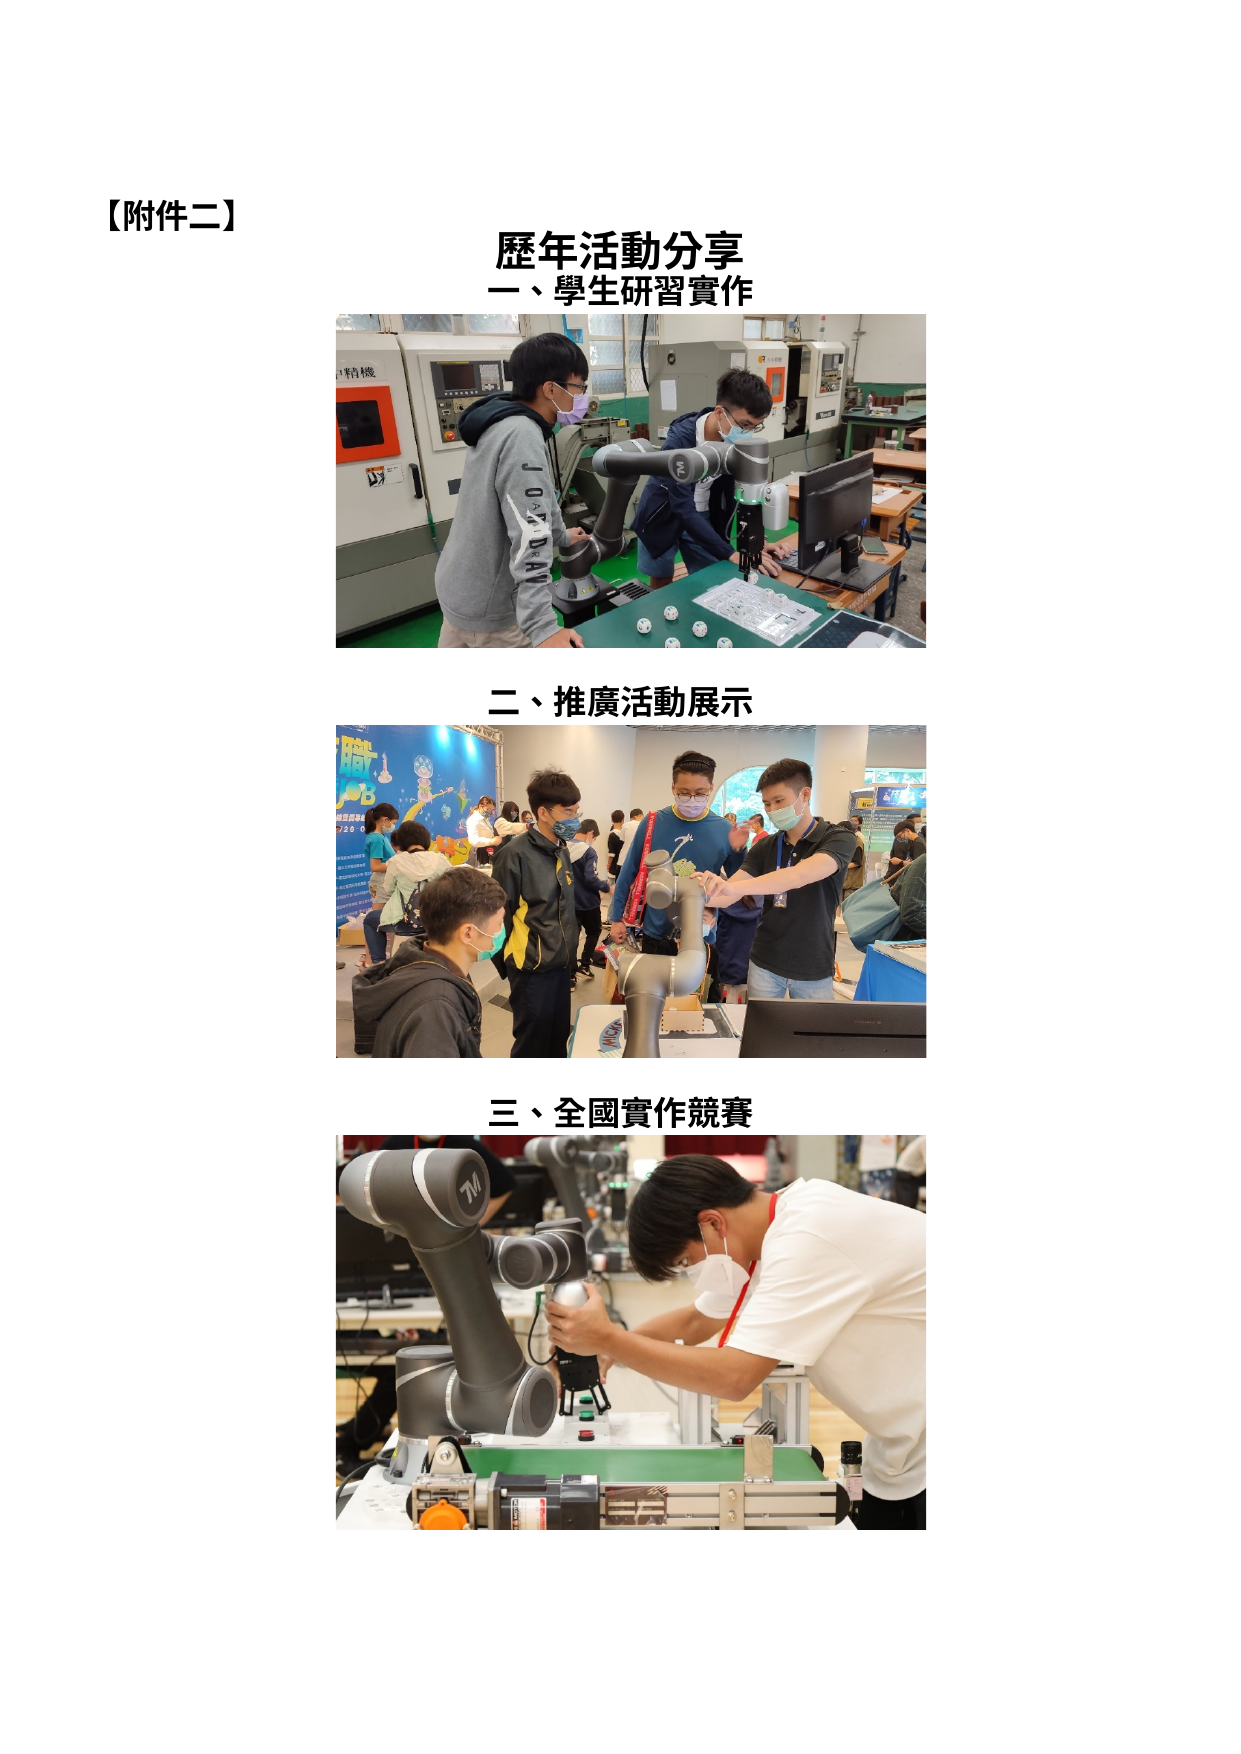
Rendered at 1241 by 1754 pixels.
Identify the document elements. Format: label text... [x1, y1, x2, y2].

text 歷年活動分享 [89, 236, 1152, 274]
text 一、學生研習實作 [89, 274, 1152, 311]
text 二、推廣活動展示 [89, 685, 1152, 722]
text 三、全國實作競賽 [89, 1096, 1152, 1133]
text 【附件二】 [89, 199, 1152, 236]
